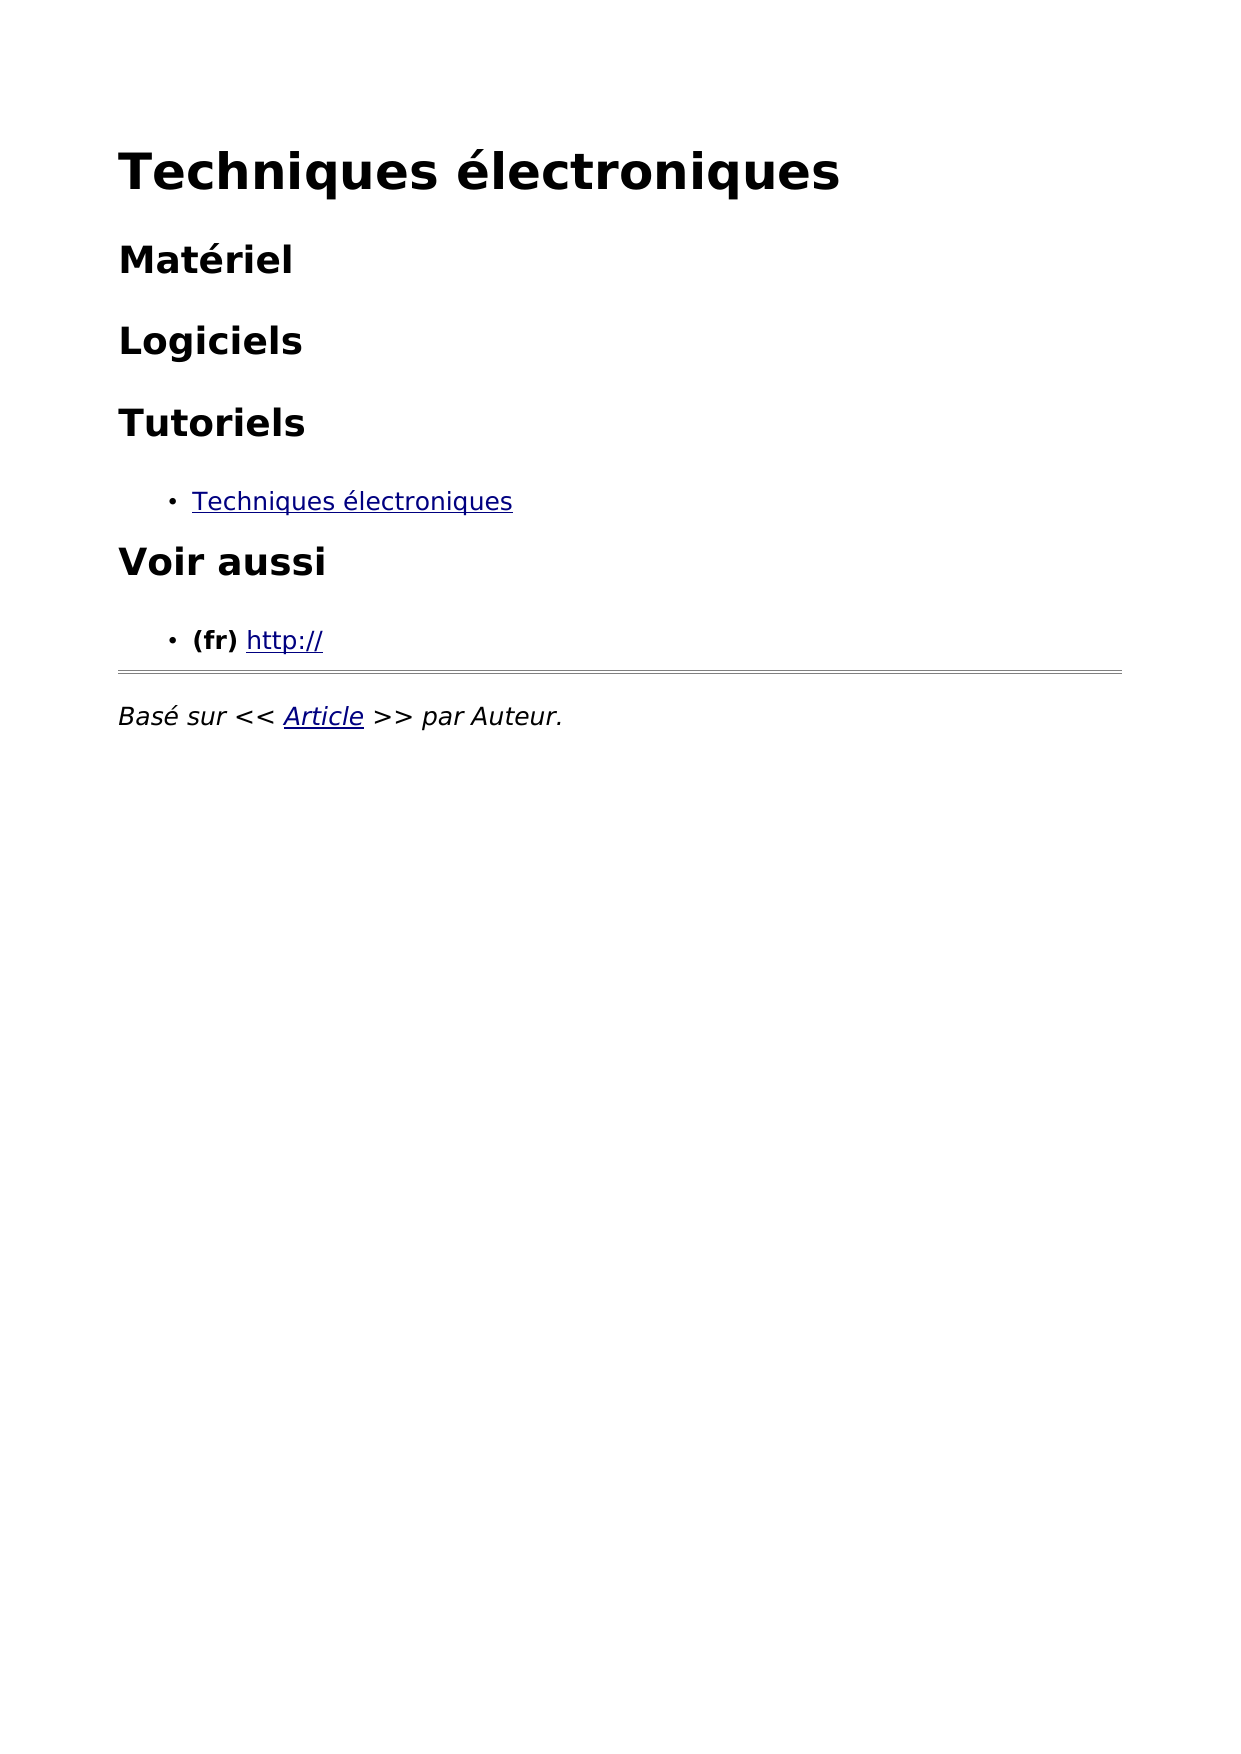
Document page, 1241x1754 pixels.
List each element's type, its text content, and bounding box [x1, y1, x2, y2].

subtitle Matériel [118, 239, 1122, 282]
list Techniques électroniques [177, 487, 1122, 516]
list (fr) http:// [177, 627, 1122, 656]
subtitle Voir aussi [118, 541, 1122, 584]
text Basé sur << Article >> par Auteur. [118, 702, 1122, 731]
subtitle Techniques électroniques [118, 143, 1122, 201]
subtitle Tutoriels [118, 401, 1122, 445]
subtitle Logiciels [118, 320, 1122, 364]
